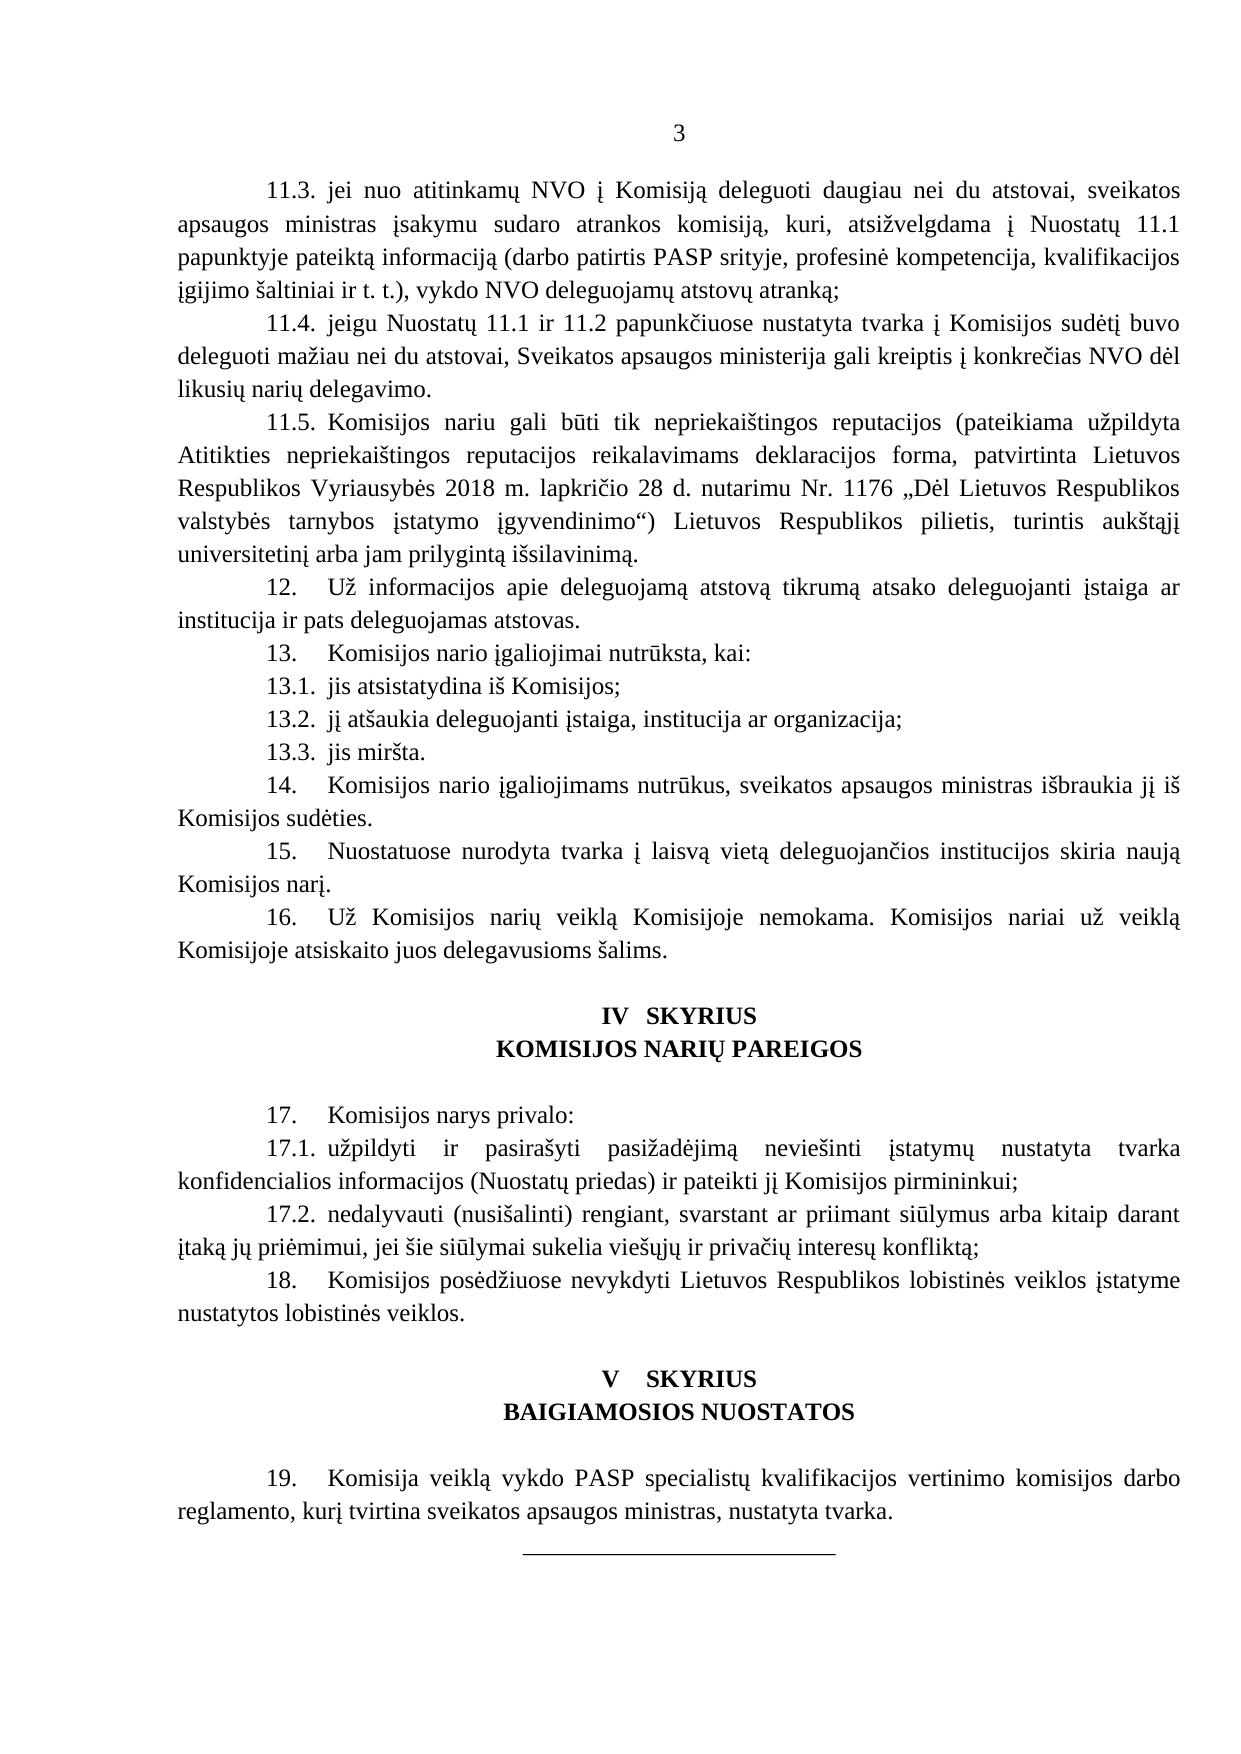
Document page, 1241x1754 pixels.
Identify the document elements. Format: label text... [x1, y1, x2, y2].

text 13.2. jį atšaukia deleguojanti įstaiga, institucija ar organizacija; [177, 704, 1181, 733]
text 13. Komisijos nario įgaliojimai nutrūksta, kai: [177, 638, 1181, 667]
text 18. Komisijos posėdžiuose nevykdyti Lietuvos Respublikos lobistinės veiklos įstatyme nustatytos lobistinės veiklos. [177, 1265, 1181, 1327]
text 15. Nuostatuose nurodyta tvarka į laisvą vietą deleguojančios institucijos skiria naują Komisijos narį. [177, 836, 1181, 898]
text 13.3. jis miršta. [177, 737, 1181, 766]
text 19. Komisija veiklą vykdo PASP specialistų kvalifikacijos vertinimo komisijos darbo reglamento, kurį tvirtina sveikatos apsaugos ministras, nustatyta tvarka. [177, 1463, 1181, 1525]
text _________________________ [177, 1529, 1181, 1558]
text 11.3. jei nuo atitinkamų NVO į Komisiją deleguoti daugiau nei du atstovai, sveikatos apsaugos ministras įsakymu sudaro atrankos komisiją, kuri, atsižvelgdama į Nuostatų 11.1 papunktyje pateiktą informaciją (darbo patirtis PASP srityje, profesinė kompetencija, kvalifikacijos įgijimo šaltiniai ir t. t.), vykdo NVO deleguojamų atstovų atranką; [177, 176, 1181, 303]
text IV SKYRIUS [177, 1001, 1181, 1030]
text 11.5. Komisijos nariu gali būti tik nepriekaištingos reputacijos (pateikiama užpildyta Atitikties nepriekaištingos reputacijos reikalavimams deklaracijos forma, patvirtinta Lietuvos Respublikos Vyriausybės 2018 m. lapkričio 28 d. nutarimu Nr. 1176 „Dėl Lietuvos Respublikos valstybės tarnybos įstatymo įgyvendinimo“) Lietuvos Respublikos pilietis, turintis aukštąjį universitetinį arba jam prilygintą išsilavinimą. [177, 407, 1181, 568]
text BAIGIAMOSIOS NUOSTATOS [177, 1397, 1181, 1426]
text V SKYRIUS [177, 1364, 1181, 1393]
text 17. Komisijos narys privalo: [177, 1100, 1181, 1129]
text 16. Už Komisijos narių veiklą Komisijoje nemokama. Komisijos nariai už veiklą Komisijoje atsiskaito juos delegavusioms šalims. [177, 902, 1181, 964]
text 17.1. užpildyti ir pasirašyti pasižadėjimą neviešinti įstatymų nustatyta tvarka konfidencialios informacijos (Nuostatų priedas) ir pateikti jį Komisijos pirmininkui; [177, 1133, 1181, 1195]
text 14. Komisijos nario įgaliojimams nutrūkus, sveikatos apsaugos ministras išbraukia jį iš Komisijos sudėties. [177, 770, 1181, 832]
text KOMISIJOS NARIŲ PAREIGOS [177, 1034, 1181, 1063]
text 17.2. nedalyvauti (nusišalinti) rengiant, svarstant ar priimant siūlymus arba kitaip darant įtaką jų priėmimui, jei šie siūlymai sukelia viešųjų ir privačių interesų konfliktą; [177, 1199, 1181, 1261]
text 11.4. jeigu Nuostatų 11.1 ir 11.2 papunkčiuose nustatyta tvarka į Komisijos sudėtį buvo deleguoti mažiau nei du atstovai, Sveikatos apsaugos ministerija gali kreiptis į konkrečias NVO dėl likusių narių delegavimo. [177, 308, 1181, 402]
text 13.1. jis atsistatydina iš Komisijos; [177, 671, 1181, 700]
text 12. Už informacijos apie deleguojamą atstovą tikrumą atsako deleguojanti įstaiga ar institucija ir pats deleguojamas atstovas. [177, 572, 1181, 634]
